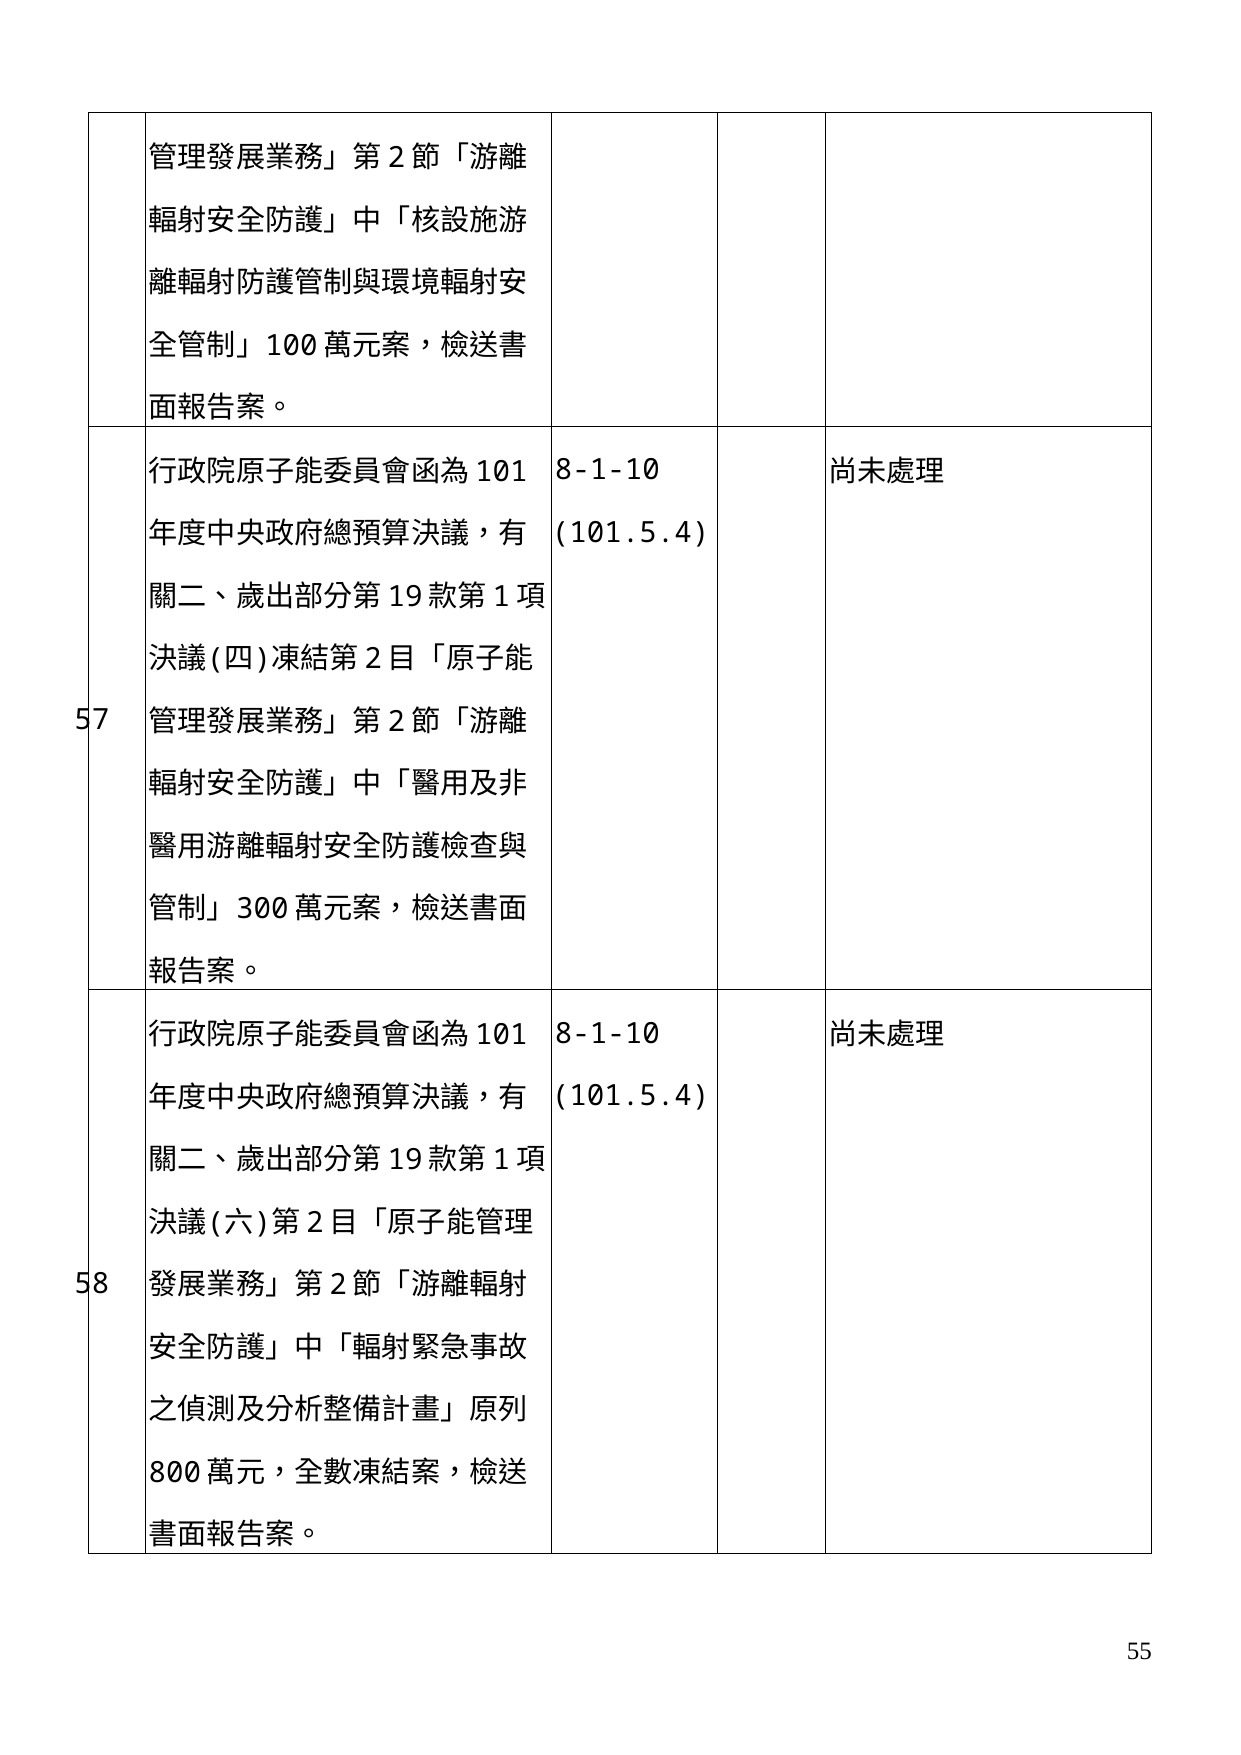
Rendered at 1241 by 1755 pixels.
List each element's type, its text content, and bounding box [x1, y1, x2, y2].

table_cell [552, 113, 717, 426]
table_cell [89, 113, 145, 426]
table_cell 8-1-10 (101.5.4) [552, 990, 717, 1553]
table_cell [718, 113, 825, 426]
table_cell 行政院原子能委員會函為101年度中央政府總預算決議，有關二、歲出部分第19款第1項決議(六)第2目「原子能管理發展業務」第2節「游離輻射安全防護」中「輻射緊急事故之偵測及分析整備計畫」原列800萬元，全數凍結案，檢送書面報告案。 [146, 990, 551, 1553]
table_cell 行政院原子能委員會函為101年度中央政府總預算決議，有關二、歲出部分第19款第1項決議(四)凍結第2目「原子能管理發展業務」第2節「游離輻射安全防護」中「醫用及非醫用游離輻射安全防護檢查與管制」300萬元案，檢送書面報告案。 [146, 427, 551, 989]
table_cell [718, 427, 825, 989]
table_cell 尚未處理 [826, 427, 1151, 989]
table_cell 管理發展業務」第2節「游離輻射安全防護」中「核設施游離輻射防護管制與環境輻射安全管制」100萬元案，檢送書面報告案。 [146, 113, 551, 426]
table_cell [89, 427, 145, 989]
table_cell [718, 990, 825, 1553]
table_cell [89, 990, 145, 1553]
table_cell [826, 113, 1151, 426]
table_cell 8-1-10 (101.5.4) [552, 427, 717, 989]
table_cell 尚未處理 [826, 990, 1151, 1553]
